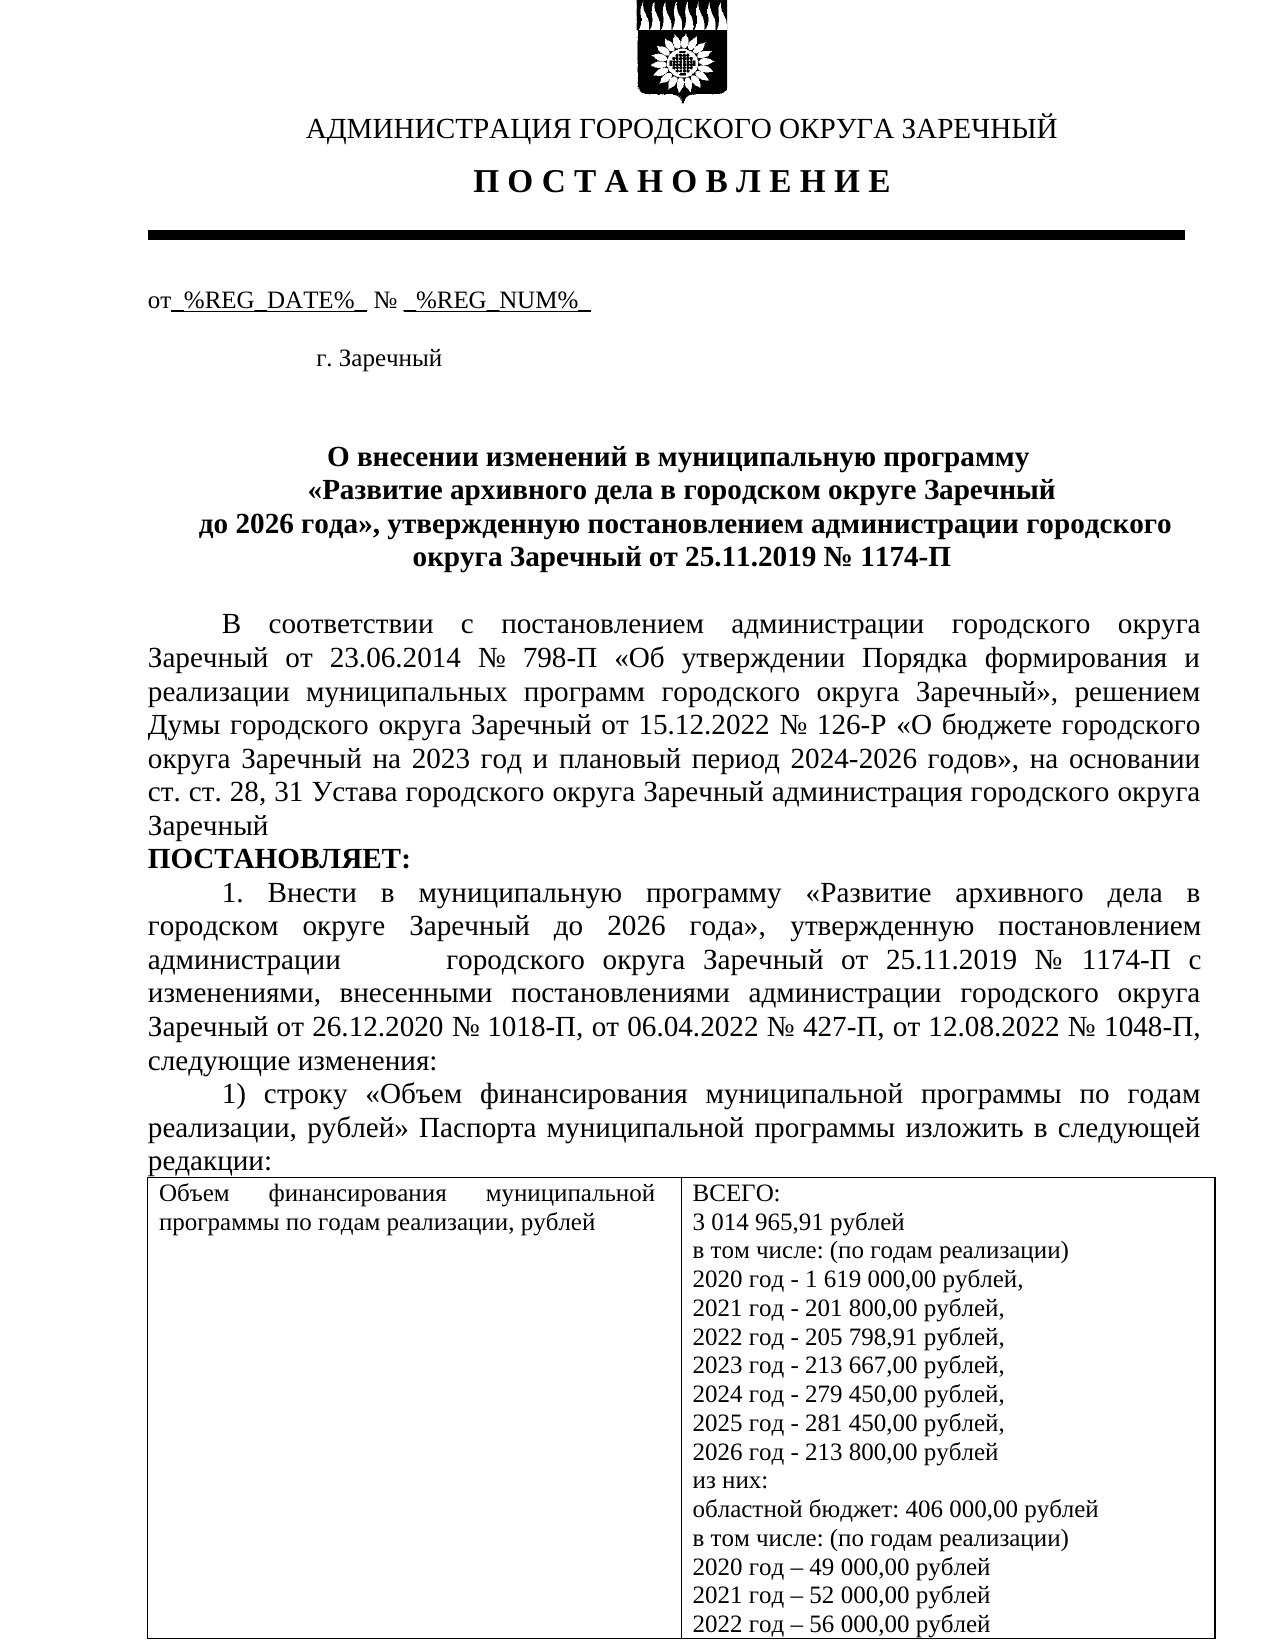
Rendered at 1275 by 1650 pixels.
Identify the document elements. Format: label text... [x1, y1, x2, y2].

text г. Заречный [148, 343, 611, 372]
text п о с т а н о в л е н и е [148, 162, 1216, 200]
text до 2026 года», утвержденную постановлением администрации городского округа Заречный от 25.11.2019 № 1174-П [148, 506, 1216, 573]
text О внесении изменений в муниципальную программу [148, 439, 1216, 472]
text от_%REG_DATE%_ № _%REG_NUM%_ [148, 286, 1216, 314]
text «Развитие архивного дела в городском округе Заречный [148, 472, 1216, 506]
table_header Объем финансирования муниципальной программы по годам реализации, рублей [148, 1178, 681, 1638]
table_header ВСЕГО: 3 014 965,91 рублей в том числе: (по годам реализации) 2020 год - 1 619 000,00 рублей, 2021 год - 201 800,00 рублей, 2022 год - 205 798,91 рублей, 2023 год - 213 667,00 рублей, 2024 год - 279 450,00 рублей, 2025 год - 281 450,00 рублей, 2026 год - 213 800,00 рублей из них: областной бюджет: 406 000,00 рублей в том числе: (по годам реализации) 2020 год – 49 000,00 рублей 2021 год – 52 000,00 рублей 2022 год – 56 000,00 рублей [682, 1178, 1214, 1638]
text 1) строку «Объем финансирования муниципальной программы по годам реализации, рублей» Паспорта муниципальной программы изложить в следующей редакции: [148, 1076, 1201, 1177]
text АДМИНИСТРАЦИЯ ГОРОДСКОГО ОКРУГА ЗАРЕЧНЫЙ [148, 111, 1216, 145]
text 1. Внести в муниципальную программу «Развитие архивного дела в городском округе Заречный до 2026 года», утвержденную постановлением администрации городского округа Заречный от 25.11.2019 № 1174-П с изменениями, внесенными постановлениями администрации городского округа Заречный от 26.12.2020 № 1018-П, от 06.04.2022 № 427-П, от 12.08.2022 № 1048-П, следующие изменения: [148, 875, 1201, 1076]
text В соответствии с постановлением администрации городского округа Заречный от 23.06.2014 № 798-П «Об утверждении Порядка формирования и реализации муниципальных программ городского округа Заречный», решением Думы городского округа Заречный от 15.12.2022 № 126-Р «О бюджете городского округа Заречный на 2023 год и плановый период 2024-2026 годов», на основании ст. ст. 28, 31 Устава городского округа Заречный администрация городского округа Заречный [148, 607, 1201, 841]
text ПОСТАНОВЛЯЕТ: [148, 841, 1201, 875]
